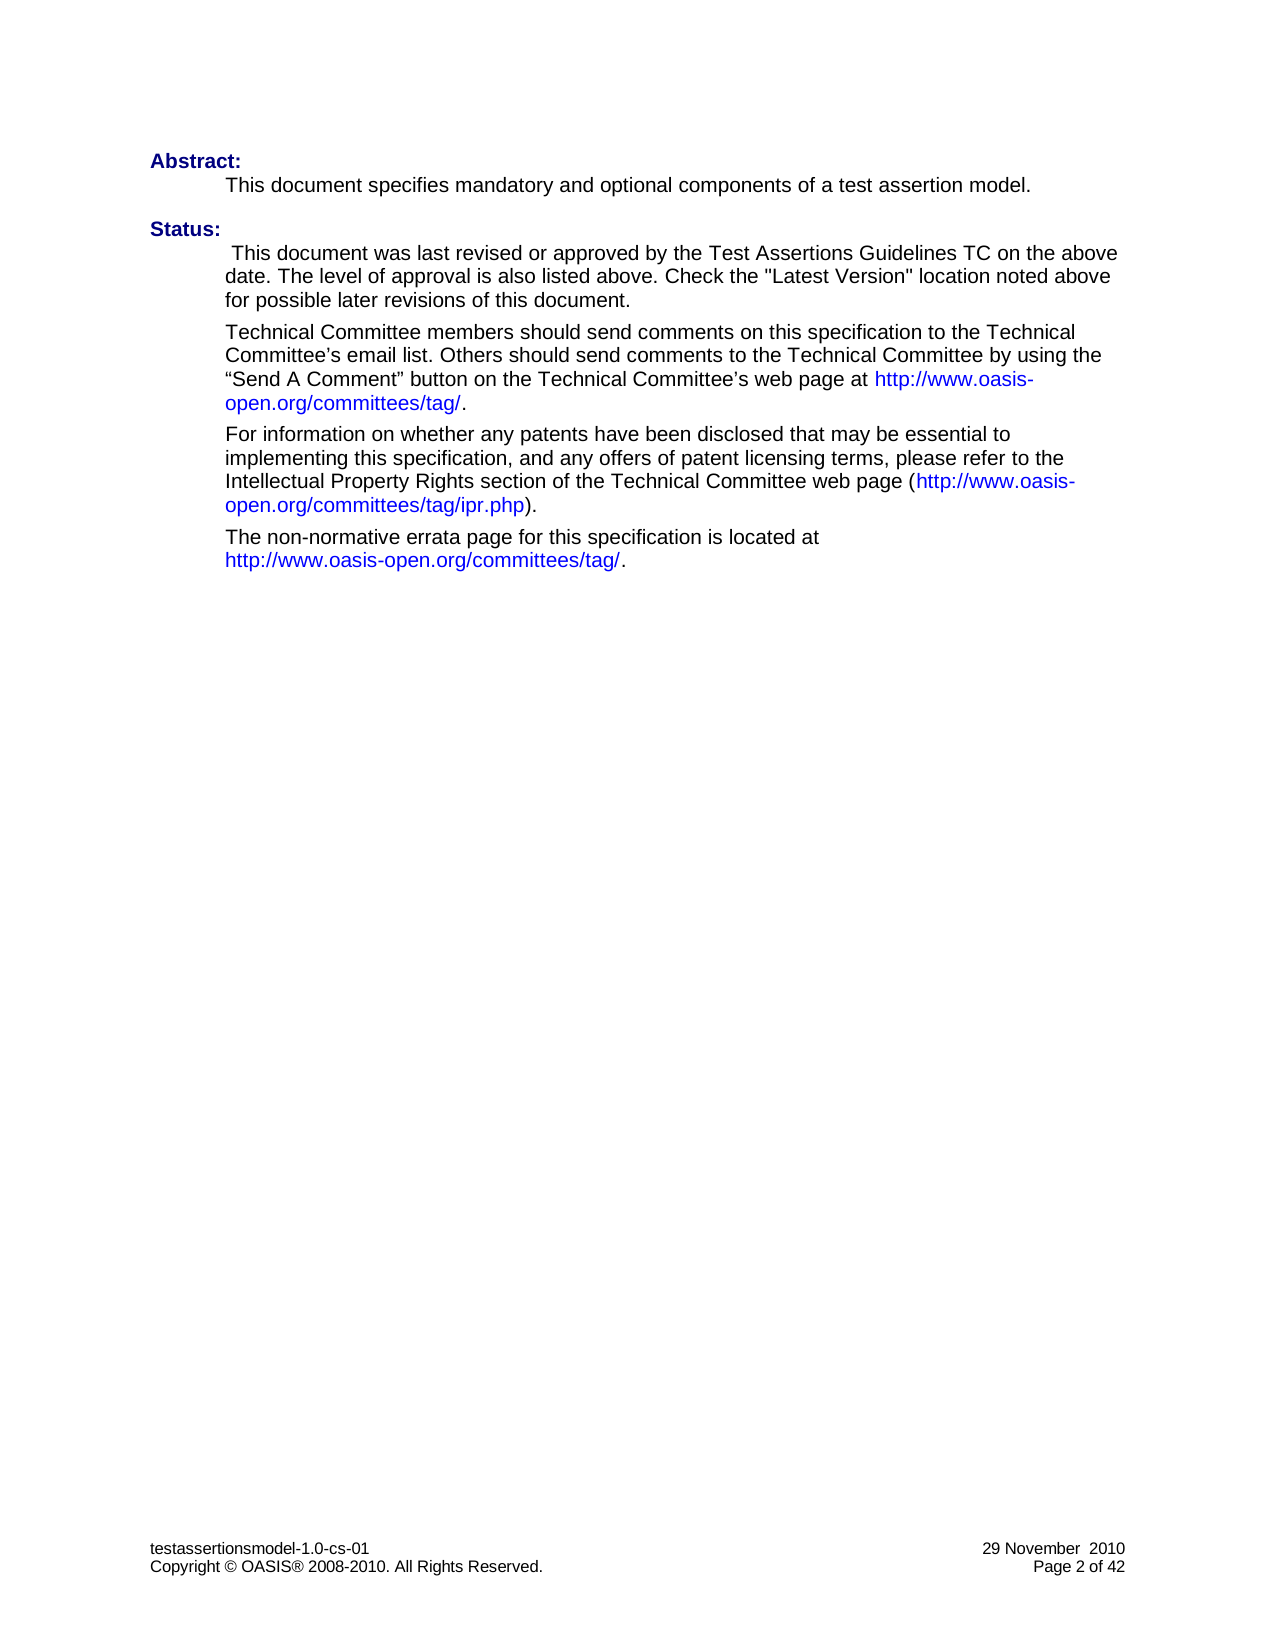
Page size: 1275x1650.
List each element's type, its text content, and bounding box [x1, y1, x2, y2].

title This document specifies mandatory and optional components of a test assertion model. [225, 173, 1125, 197]
title This document was last revised or approved by the Test Assertions Guidelines TC on the above date. The level of approval is also listed above. Check the "Latest Version" location noted above for possible later revisions of this document. [225, 241, 1125, 312]
title For information on whether any patents have been disclosed that may be essential to implementing this specification, and any offers of patent licensing terms, please refer to the Intellectual Property Rights section of the Technical Committee web page (http://www.oasis-open.org/committees/tag/ipr.php). [225, 423, 1125, 517]
title Abstract: [150, 150, 1125, 173]
title Technical Committee members should send comments on this specification to the Technical Committee’s email list. Others should send comments to the Technical Committee by using the “Send A Comment” button on the Technical Committee’s web page at http://www.oasis-open.org/committees/tag/. [225, 320, 1125, 414]
title The non-normative errata page for this specification is located at http://www.oasis-open.org/committees/tag/. [225, 525, 1125, 572]
title Status: [150, 218, 1125, 241]
